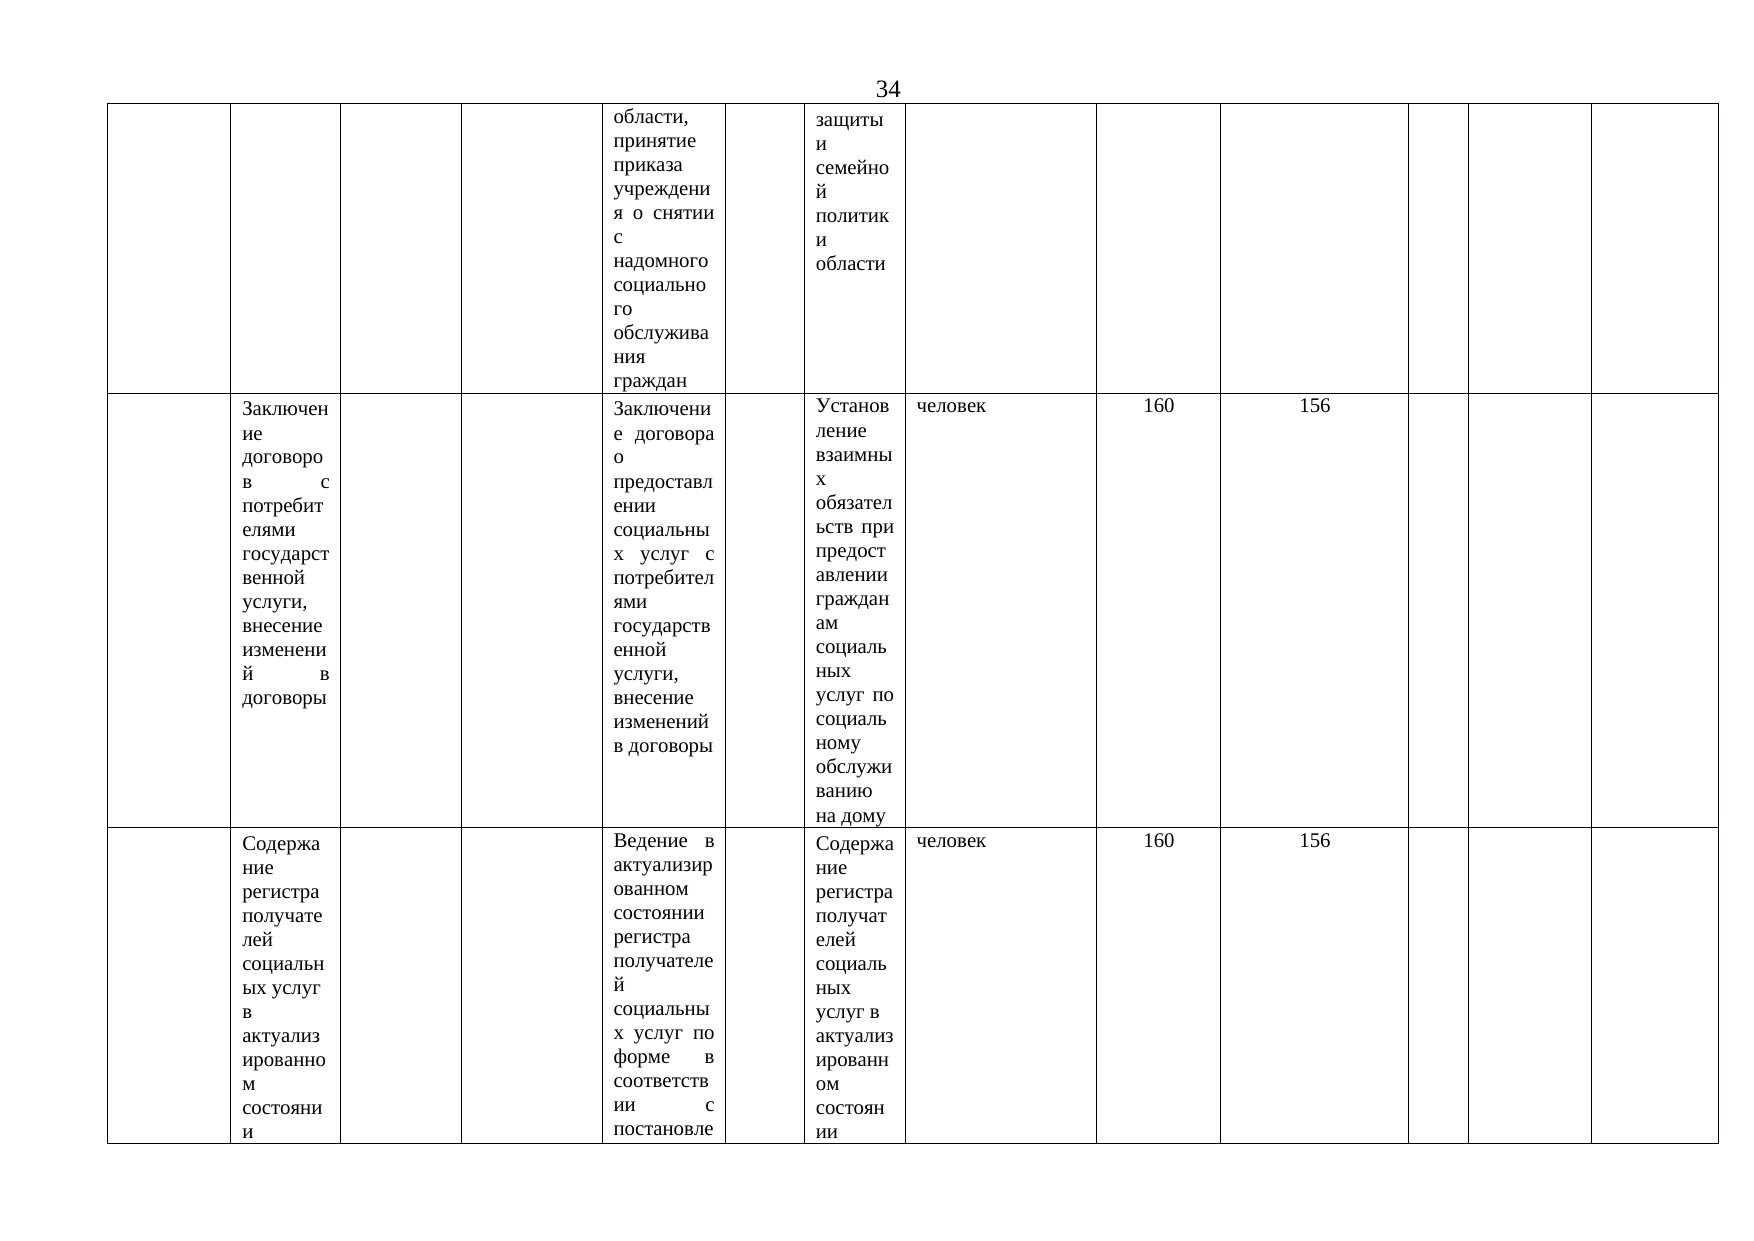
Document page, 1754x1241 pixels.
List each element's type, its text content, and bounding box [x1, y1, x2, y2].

table_cell Установление взаимных обязательств при предоставлении гражданам социальных услуг по социальному обслуживанию на дому [805, 394, 905, 827]
table_cell [1592, 394, 1718, 827]
table_cell 160 [1097, 828, 1220, 1143]
table_cell [1409, 104, 1468, 392]
table_cell Ведение в актуализированном состоянии регистра получателей социальных услуг по форме в соответствии с постановле [603, 828, 725, 1143]
table_cell [1409, 394, 1468, 827]
table_cell области, принятие приказа учреждения о снятии с надомного социального обслуживания граждан [603, 104, 725, 392]
table_cell [341, 394, 461, 827]
table_cell [231, 104, 340, 392]
table_cell 160 [1097, 394, 1220, 827]
table_cell [1097, 104, 1220, 392]
table_cell [462, 394, 602, 827]
table_cell Заключение договора о предоставлении социальных услуг с потребителями государственной услуги, внесение изменений в договоры [603, 394, 725, 827]
table_cell [1469, 394, 1591, 827]
table_cell [1221, 104, 1408, 392]
table_cell [726, 828, 804, 1143]
table_cell [726, 394, 804, 827]
table_cell [1469, 828, 1591, 1143]
table_cell [462, 828, 602, 1143]
table_cell защиты и семейной политики области [805, 104, 905, 392]
table_cell Заключение договоров с потребителями государственной услуги, внесение изменений в договоры [231, 394, 340, 827]
table_cell [1592, 104, 1718, 392]
table_cell [1469, 104, 1591, 392]
table_cell [108, 394, 230, 827]
table_cell [1409, 828, 1468, 1143]
table_cell [341, 828, 461, 1143]
table_cell Содержание регистра получателей социальных услуг в актуализированном состоянии [805, 828, 905, 1143]
table_cell [462, 104, 602, 392]
table_cell [341, 104, 461, 392]
table_cell [1592, 828, 1718, 1143]
table_cell [726, 104, 804, 392]
table_cell [108, 828, 230, 1143]
table_cell [108, 104, 230, 392]
table_cell [906, 104, 1096, 392]
table_cell 156 [1221, 828, 1408, 1143]
table_cell 156 [1221, 394, 1408, 827]
table_cell человек [906, 394, 1096, 827]
table_cell Содержание регистра получателей социальных услуг в актуализированном состоянии [231, 828, 340, 1143]
table_cell человек [906, 828, 1096, 1143]
